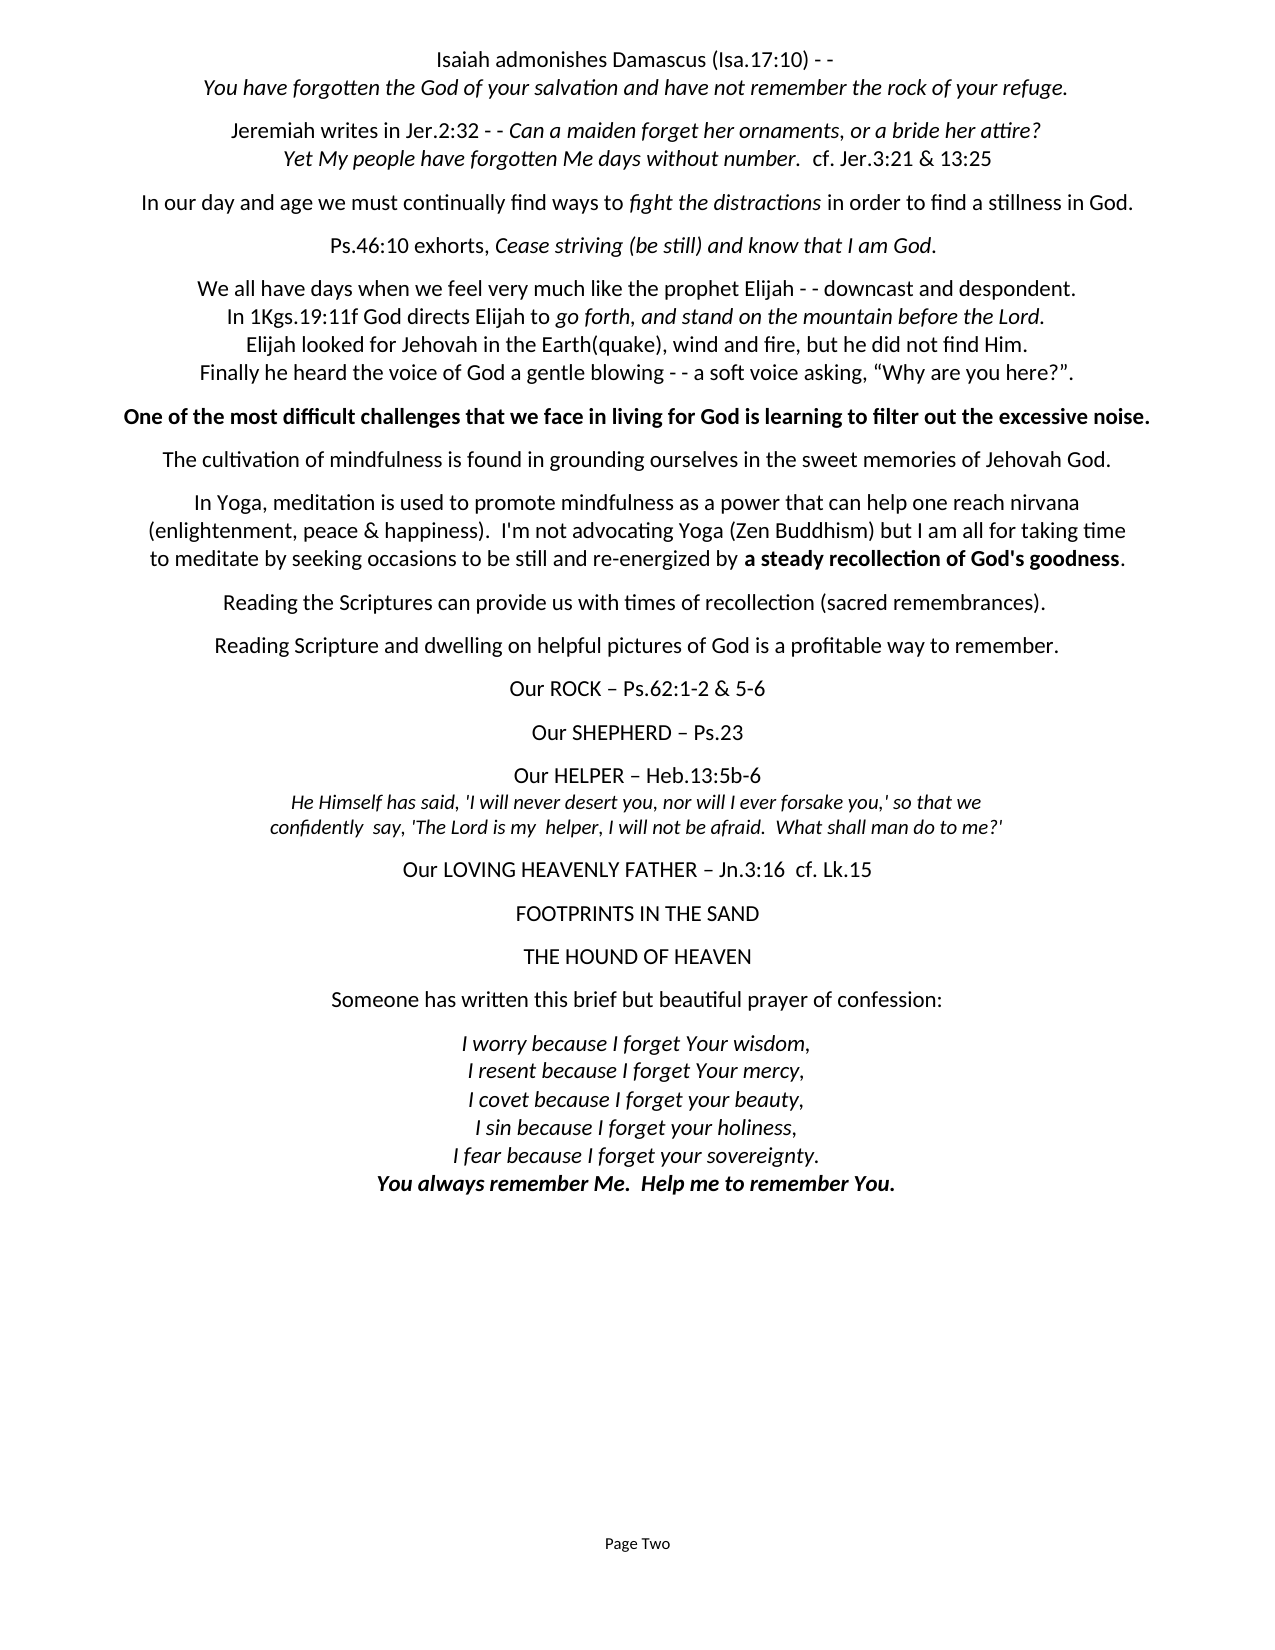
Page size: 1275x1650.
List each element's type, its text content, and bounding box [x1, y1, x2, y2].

text (enlightenment, peace & happiness). I'm not advocating Yoga (Zen Buddhism) but I am all for taking time [75, 516, 1200, 544]
text In 1Kgs.19:11f God directs Elijah to go forth, and stand on the mountain before the Lord. [75, 302, 1200, 330]
text Page Two [75, 1533, 1200, 1553]
text Yet My people have forgotten Me days without number. cf. Jer.3:21 & 13:25 [75, 144, 1200, 172]
text I worry because I forget Your wisdom, [75, 1029, 1200, 1057]
text He Himself has said, 'I will never desert you, nor will I ever forsake you,' so that we [75, 789, 1200, 814]
text You always remember Me. Help me to remember You. [75, 1169, 1200, 1197]
text I fear because I forget your sovereignty. [75, 1141, 1200, 1169]
text Reading Scripture and dwelling on helpful pictures of God is a profitable way to remember. [75, 631, 1200, 659]
text Our HELPER – Heb.13:5b-6 [75, 761, 1200, 789]
text We all have days when we feel very much like the prophet Elijah - - downcast and despondent. [75, 274, 1200, 302]
text to meditate by seeking occasions to be still and re-energized by a steady recollection of God's goodness. [75, 544, 1200, 572]
text Isaiah admonishes Damascus (Isa.17:10) - - [75, 45, 1200, 73]
text Our LOVING HEAVENLY FATHER – Jn.3:16 cf. Lk.15 [75, 855, 1200, 883]
text Reading the Scriptures can provide us with times of recollection (sacred remembrances). [75, 588, 1200, 616]
text Our SHEPHERD – Ps.23 [75, 718, 1200, 746]
text In our day and age we must continually find ways to fight the distractions in order to find a stillness in God. [75, 188, 1200, 216]
text In Yoga, meditation is used to promote mindfulness as a power that can help one reach nirvana [75, 488, 1200, 516]
text Ps.46:10 exhorts, Cease striving (be still) and know that I am God. [75, 231, 1200, 259]
text Finally he heard the voice of God a gentle blowing - - a soft voice asking, “Why are you here?”. [75, 358, 1200, 386]
text I resent because I forget Your mercy, [75, 1057, 1200, 1085]
text Someone has written this brief but beautiful prayer of confession: [75, 985, 1200, 1013]
text THE HOUND OF HEAVEN [75, 942, 1200, 970]
text One of the most difficult challenges that we face in living for God is learning to filter out the excessive noise. [75, 402, 1200, 430]
text The cultivation of mindfulness is found in grounding ourselves in the sweet memories of Jehovah God. [75, 445, 1200, 473]
text Our ROCK – Ps.62:1-2 & 5-6 [75, 674, 1200, 702]
text Jeremiah writes in Jer.2:32 - - Can a maiden forget her ornaments, or a bride her attire? [75, 116, 1200, 144]
text I sin because I forget your holiness, [75, 1113, 1200, 1141]
text FOOTPRINTS IN THE SAND [75, 899, 1200, 927]
text confidently say, 'The Lord is my helper, I will not be afraid. What shall man do to me?' [75, 814, 1200, 840]
text You have forgotten the God of your salvation and have not remember the rock of your refuge. [75, 73, 1200, 101]
text I covet because I forget your beauty, [75, 1085, 1200, 1113]
text Elijah looked for Jehovah in the Earth(quake), wind and fire, but he did not find Him. [75, 330, 1200, 358]
